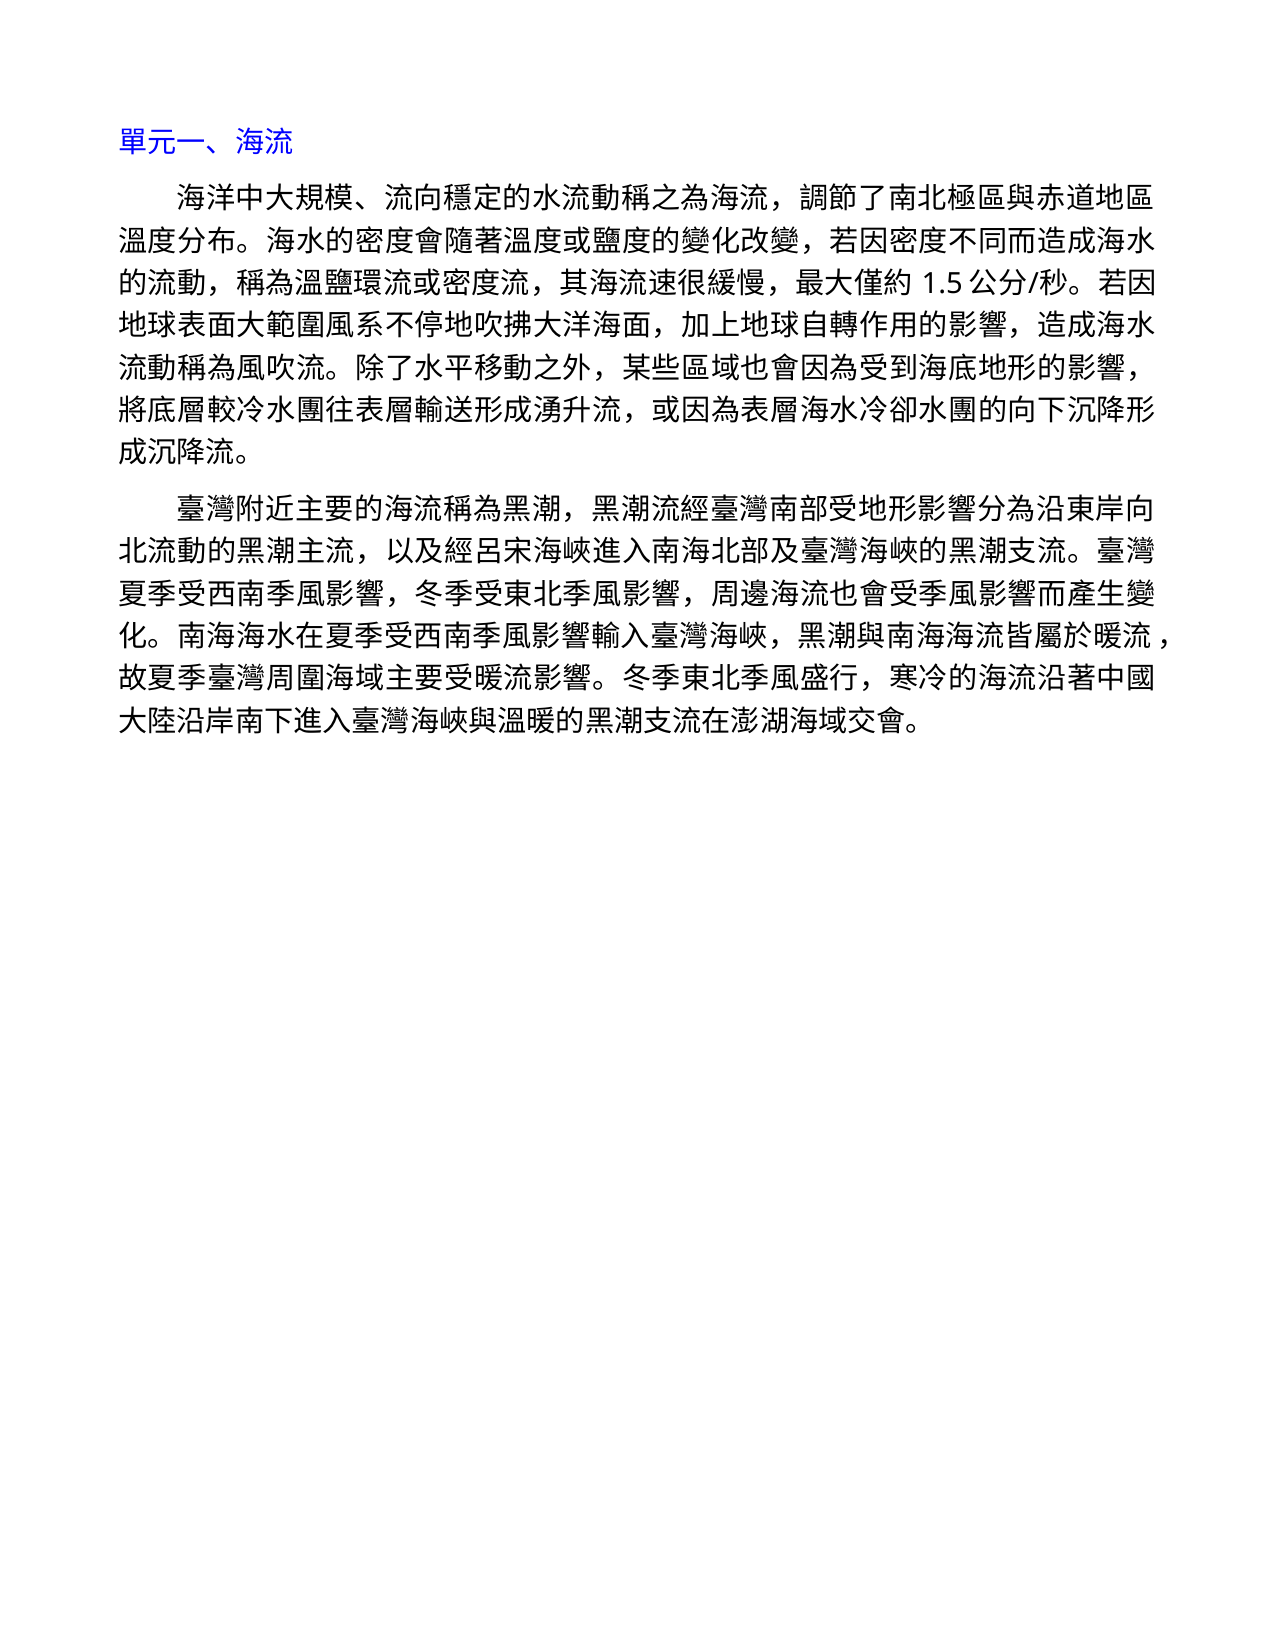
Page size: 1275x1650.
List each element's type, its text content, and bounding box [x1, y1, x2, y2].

text 海洋中大規模、流向穩定的水流動稱之為海流，調節了南北極區與赤道地區溫度分布。海水的密度會隨著溫度或鹽度的變化改變，若因密度不同而造成海水的流動，稱為溫鹽環流或密度流，其海流速很緩慢，最大僅約1.5公分/秒。若因地球表面大範圍風系不停地吹拂大洋海面，加上地球自轉作用的影響，造成海水流動稱為風吹流。除了水平移動之外，某些區域也會因為受到海底地形的影響，將底層較冷水團往表層輸送形成湧升流，或因為表層海水冷卻水團的向下沉降形成沉降流。 [118, 175, 1157, 471]
text 單元一、海流 [118, 118, 1157, 160]
text 臺灣附近主要的海流稱為黑潮，黑潮流經臺灣南部受地形影響分為沿東岸向北流動的黑潮主流，以及經呂宋海峽進入南海北部及臺灣海峽的黑潮支流。臺灣夏季受西南季風影響，冬季受東北季風影響，周邊海流也會受季風影響而產生變化。南海海水在夏季受西南季風影響輸入臺灣海峽，黑潮與南海海流皆屬於暖流，故夏季臺灣周圍海域主要受暖流影響。冬季東北季風盛行，寒冷的海流沿著中國大陸沿岸南下進入臺灣海峽與溫暖的黑潮支流在澎湖海域交會。 [118, 486, 1157, 739]
